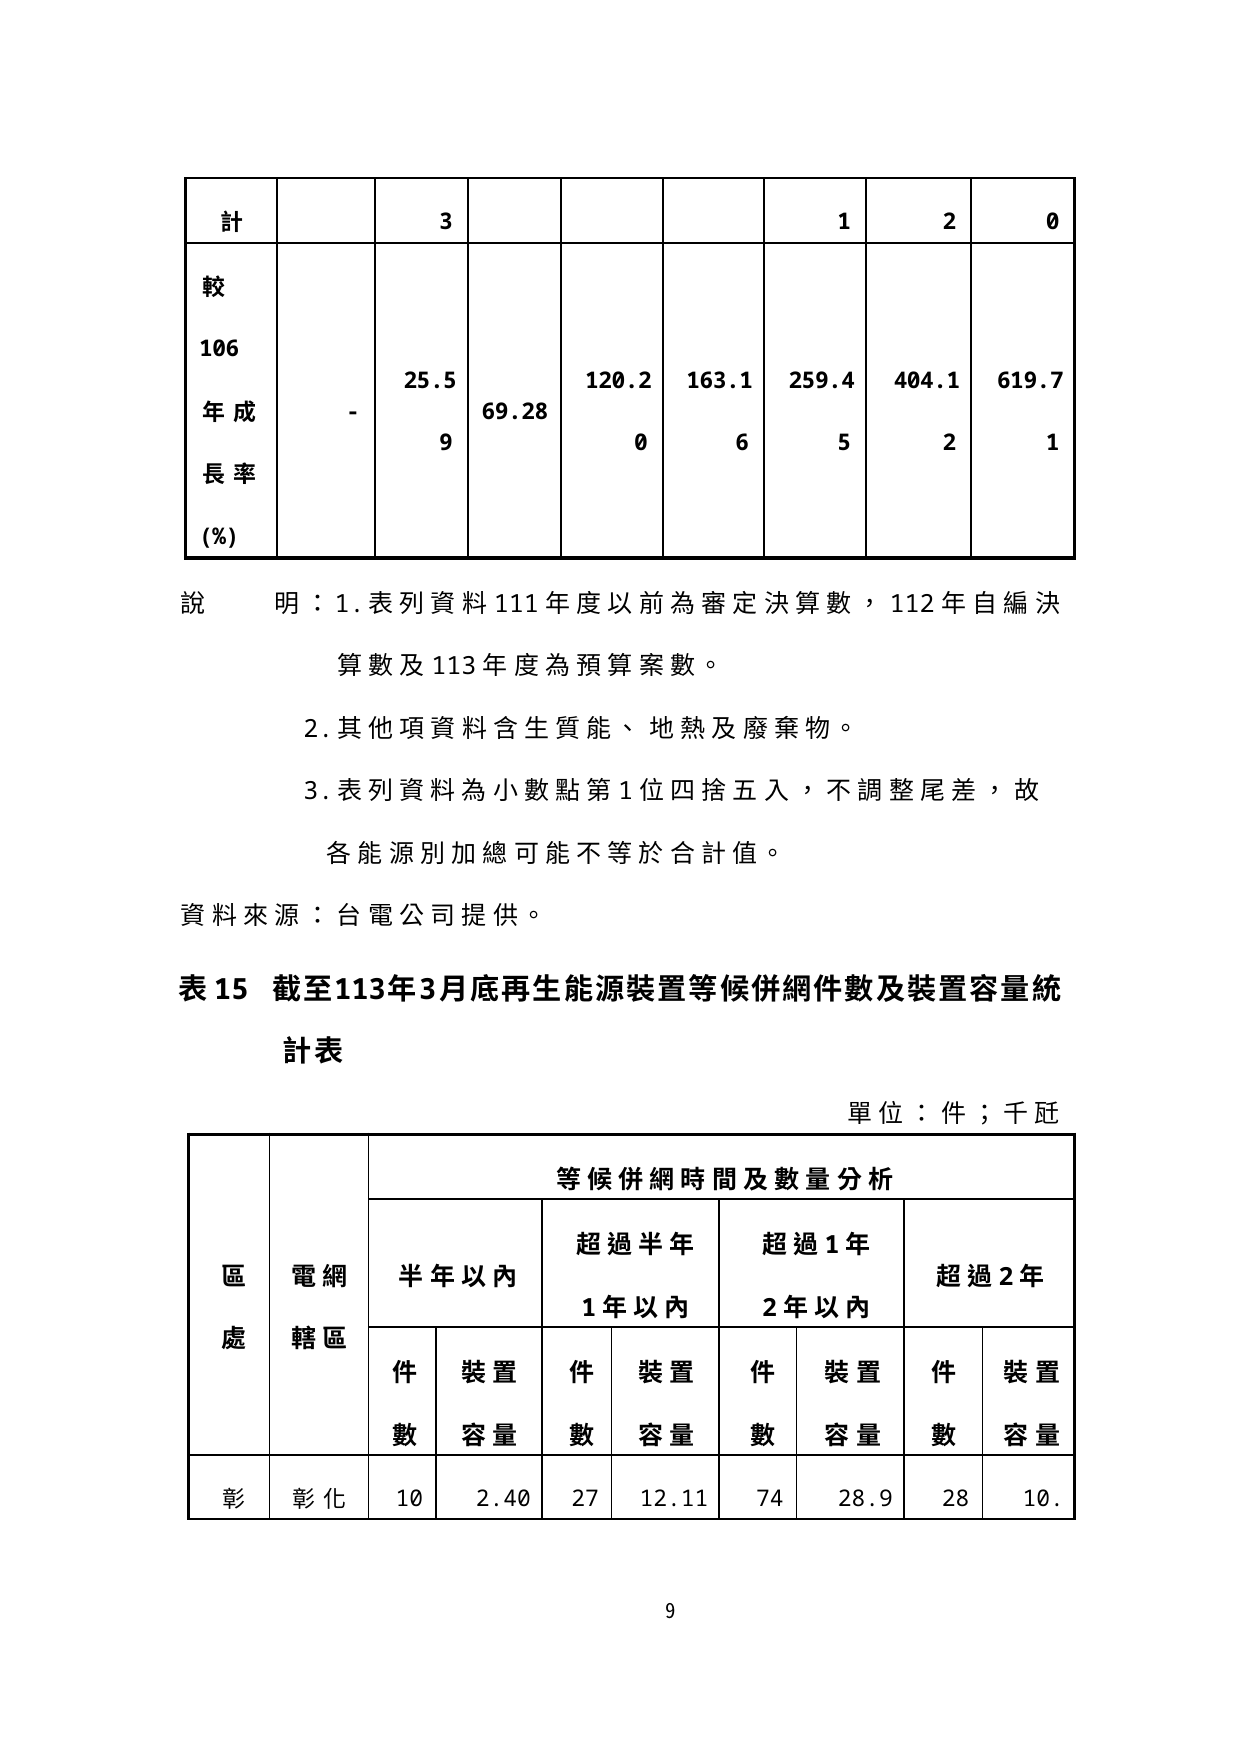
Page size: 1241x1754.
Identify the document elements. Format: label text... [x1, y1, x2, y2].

text 表15 截至113年3月底再生能源裝置等候併網件數及裝置容量統計表 [170, 945, 1063, 1070]
table_cell 彰化 [270, 1456, 368, 1518]
table_cell 裝置 容量 [797, 1328, 903, 1454]
table_header 區處 [190, 1136, 269, 1454]
text 說 明：1.表列資料111年度以前為審定決算數，112年自編決算數及113年度為預算案數。 [177, 559, 1063, 684]
table_cell 120.20 [562, 244, 662, 556]
table_header 等候併網時間及數量分析 [369, 1136, 1073, 1198]
table_cell 28 [905, 1456, 982, 1518]
text 資料來源：台電公司提供。 [177, 872, 1063, 934]
table_cell 件數 [905, 1328, 982, 1454]
table_cell 超過1年 2年以內 [720, 1200, 903, 1326]
table_cell [664, 179, 763, 242]
table_cell 259.45 [765, 244, 865, 556]
table_cell 裝置 容量 [612, 1328, 718, 1454]
table_cell 3 [376, 179, 467, 242]
table_cell 12.11 [612, 1456, 718, 1518]
table_cell - [278, 244, 374, 556]
table_cell 件數 [720, 1328, 796, 1454]
table_cell 計 [187, 179, 276, 242]
table_cell [562, 179, 662, 242]
table_cell 28.9 [797, 1456, 903, 1518]
table_cell 10 [369, 1456, 435, 1518]
table_cell 半年以內 [369, 1200, 541, 1326]
table_cell 彰 [190, 1456, 269, 1518]
table_cell 10. [983, 1456, 1073, 1518]
table_cell 較106年成長率(%) [187, 244, 276, 556]
table_cell [278, 179, 374, 242]
table_cell 超過2年 [905, 1200, 1073, 1326]
table_cell 件數 [369, 1328, 435, 1454]
table_cell 裝置 容量 [983, 1328, 1073, 1454]
table_cell 件數 [543, 1328, 611, 1454]
table_cell 2.40 [437, 1456, 541, 1518]
text 單位：件；千瓩 [166, 1070, 1063, 1132]
table_header 電網 轄區 [270, 1136, 368, 1454]
table_cell 25.59 [376, 244, 467, 556]
text 3.表列資料為小數點第1位四捨五入，不調整尾差，故各能源別加總可能不等於合計值。 [295, 747, 1063, 872]
text 2.其他項資料含生質能、地熱及廢棄物。 [295, 684, 1063, 747]
table_cell 404.12 [867, 244, 970, 556]
table_cell 74 [720, 1456, 796, 1518]
table_cell 1 [765, 179, 865, 242]
table_cell 2 [867, 179, 970, 242]
table_cell 裝置 容量 [437, 1328, 541, 1454]
table_cell [469, 179, 560, 242]
table_cell 27 [543, 1456, 611, 1518]
table_cell 163.16 [664, 244, 763, 556]
table_cell 超過半年 1年以內 [543, 1200, 718, 1326]
table_cell 69.28 [469, 244, 560, 556]
table_cell 0 [972, 179, 1073, 242]
table_cell 619.71 [972, 244, 1073, 556]
